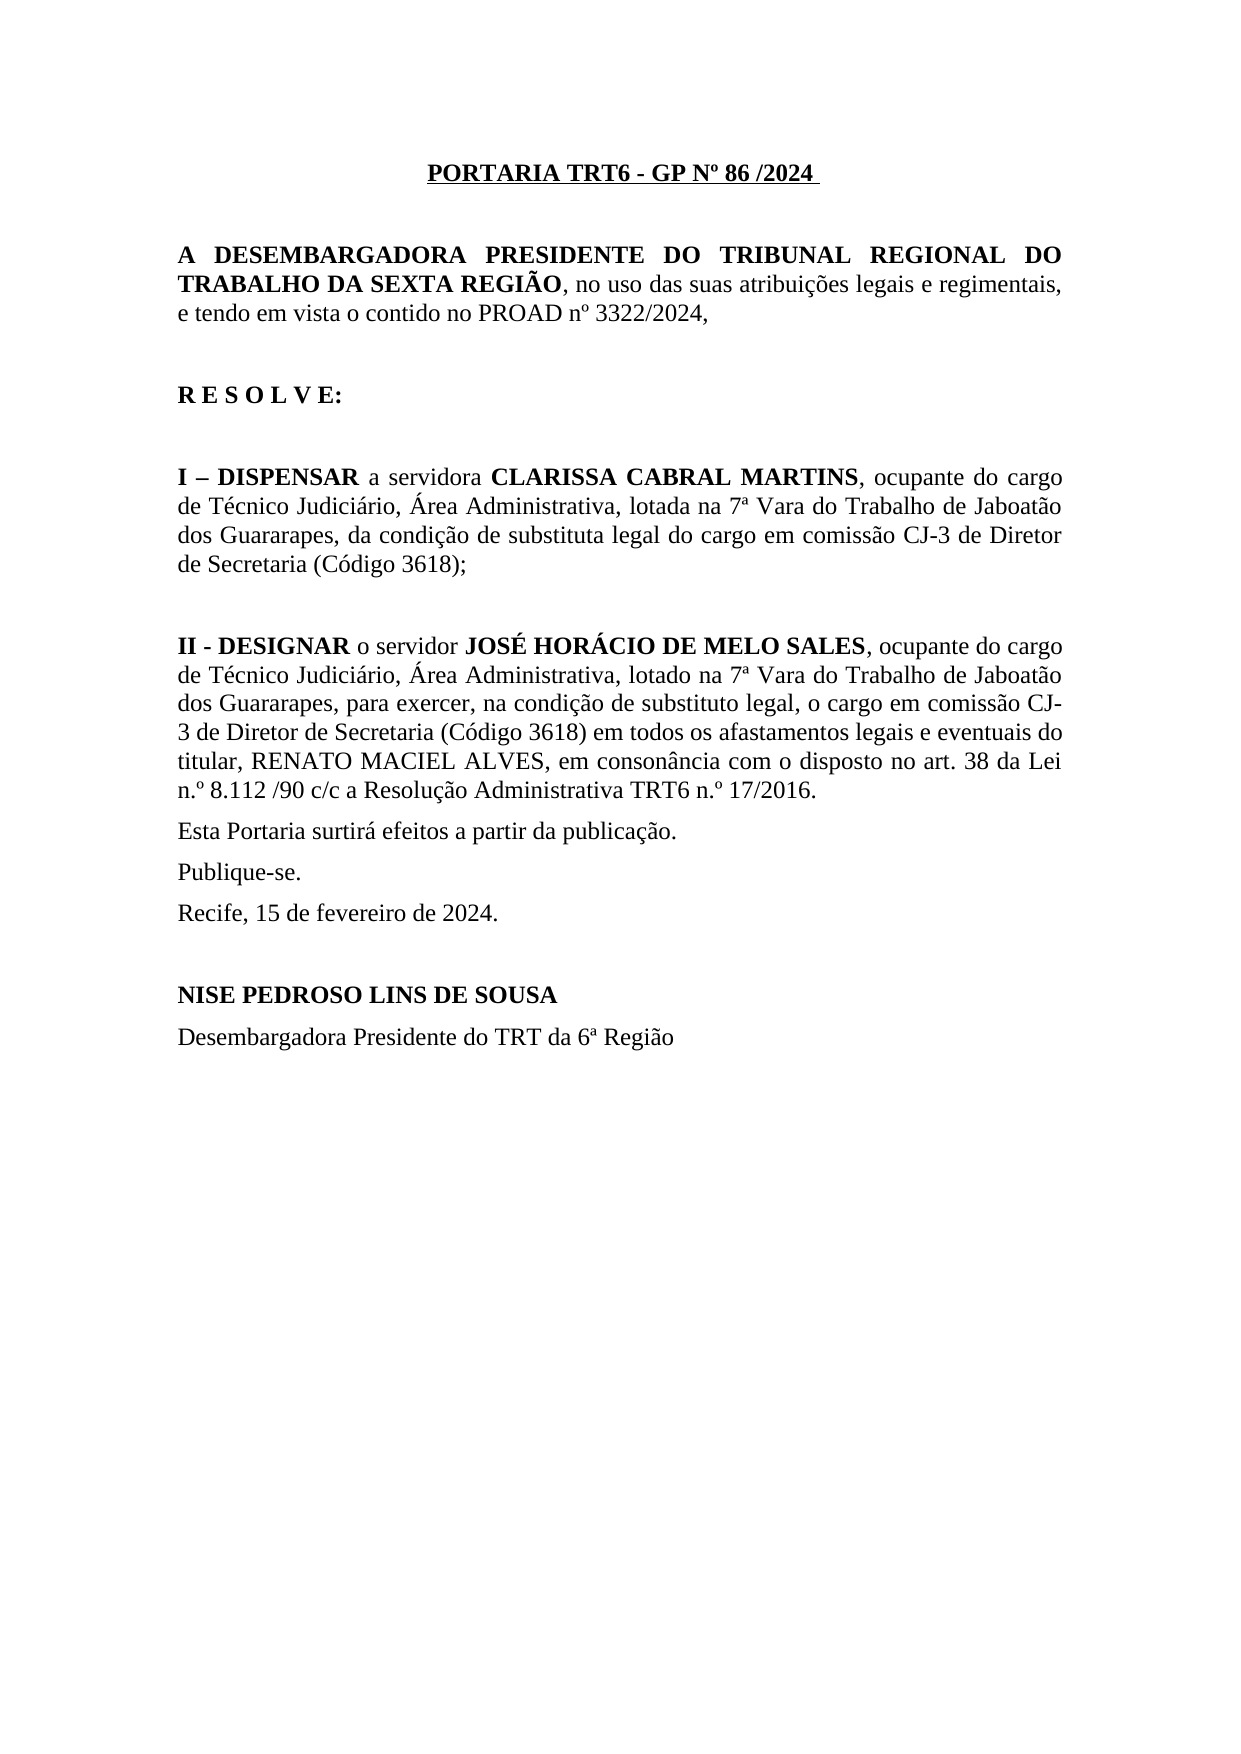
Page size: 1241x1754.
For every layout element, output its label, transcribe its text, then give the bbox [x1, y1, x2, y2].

text A DESEMBARGADORA PRESIDENTE DO TRIBUNAL REGIONAL DO TRABALHO DA SEXTA REGIÃO, no uso das suas atribuições legais e regimentais, e tendo em vista o contido no PROAD nº 3322/2024, [177, 240, 1063, 327]
text PORTARIA TRT6 - GP Nº 86 /2024 [177, 158, 1063, 187]
text R E S O L V E: [177, 380, 1063, 409]
text Recife, 15 de fevereiro de 2024. [177, 898, 1063, 927]
text II - DESIGNAR o servidor JOSÉ HORÁCIO DE MELO SALES, ocupante do cargo de Técnico Judiciário, Área Administrativa, lotado na 7ª Vara do Trabalho de Jaboatão dos Guararapes, para exercer, na condição de substituto legal, o cargo em comissão CJ-3 de Diretor de Secretaria (Código 3618) em todos os afastamentos legais e eventuais do titular, RENATO MACIEL ALVES, em consonância com o disposto no art. 38 da Lei n.º 8.112 /90 c/c a Resolução Administrativa TRT6 n.º 17/2016. [177, 631, 1063, 803]
text Desembargadora Presidente do TRT da 6ª Região [177, 1022, 1063, 1050]
text Publique-se. [177, 857, 1063, 886]
text I – DISPENSAR a servidora CLARISSA CABRAL MARTINS, ocupante do cargo de Técnico Judiciário, Área Administrativa, lotada na 7ª Vara do Trabalho de Jaboatão dos Guararapes, da condição de substituta legal do cargo em comissão CJ-3 de Diretor de Secretaria (Código 3618); [177, 462, 1063, 577]
text NISE PEDROSO LINS DE SOUSA [177, 980, 1063, 1009]
text Esta Portaria surtirá efeitos a partir da publicação. [177, 816, 1063, 844]
